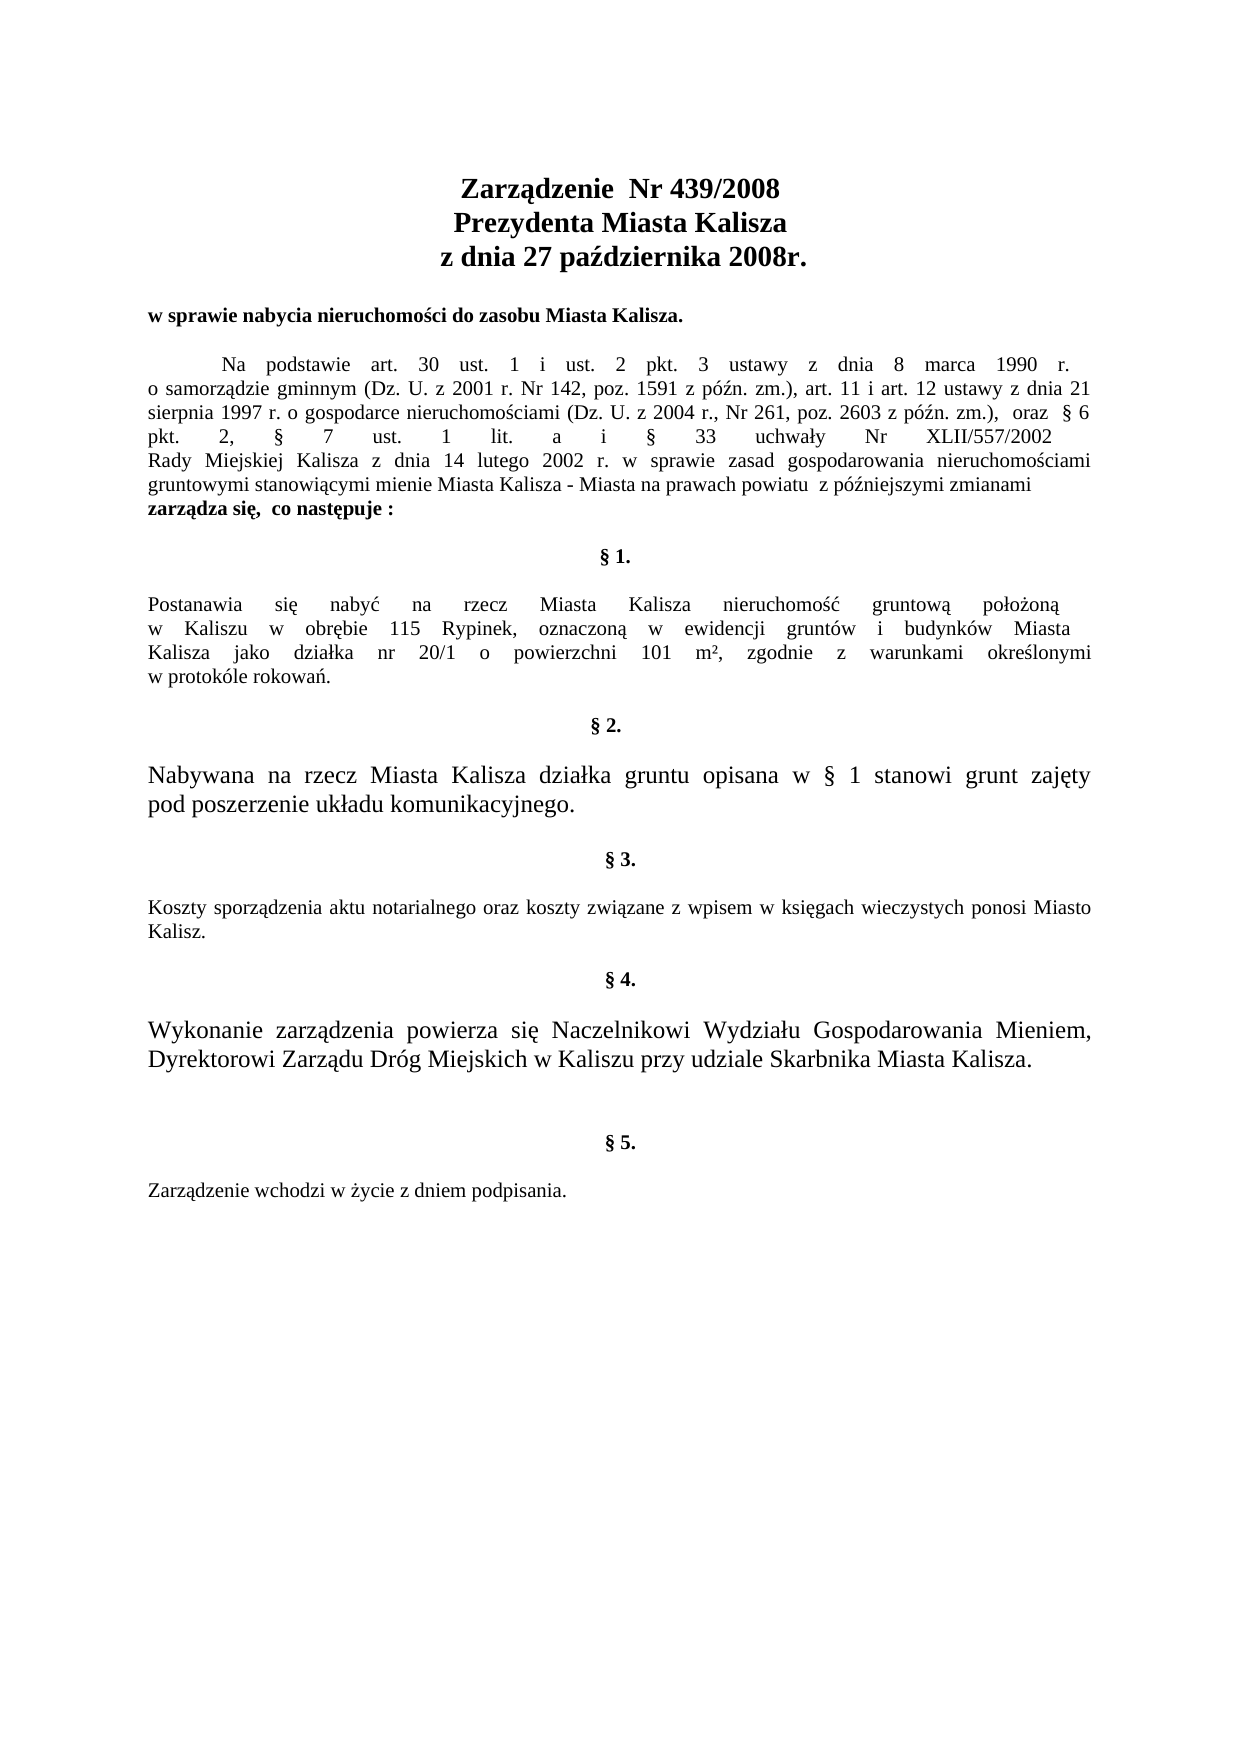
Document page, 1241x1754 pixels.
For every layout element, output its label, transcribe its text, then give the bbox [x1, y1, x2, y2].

text Nabywana na rzecz Miasta Kalisza działka gruntu opisana w § 1 stanowi grunt zajęty pod poszerzenie układu komunikacyjnego. [148, 761, 1092, 818]
text Na podstawie art. 30 ust. 1 i ust. 2 pkt. 3 ustawy z dnia 8 marca 1990 r. o samorządzie gminnym (Dz. U. z 2001 r. Nr 142, poz. 1591 z późn. zm.), art. 11 i art. 12 ustawy z dnia 21 sierpnia 1997 r. o gospodarce nieruchomościami (Dz. U. z 2004 r., Nr 261, poz. 2603 z późn. zm.), oraz § 6 pkt. 2, § 7 ust. 1 lit. a i § 33 uchwały Nr XLII/557/2002 Rady Miejskiej Kalisza z dnia 14 lutego 2002 r. w sprawie zasad gospodarowania nieruchomościami gruntowymi stanowiącymi mienie Miasta Kalisza - Miasta na prawach powiatu z późniejszymi zmianami [148, 352, 1092, 496]
text § 1. [148, 544, 1092, 568]
text § 5. [148, 1130, 1092, 1154]
text Wykonanie zarządzenia powierza się Naczelnikowi Wydziału Gospodarowania Mieniem, Dyrektorowi Zarządu Dróg Miejskich w Kaliszu przy udziale Skarbnika Miasta Kalisza. [148, 1015, 1092, 1073]
text Zarządzenie Nr 439/2008 [148, 172, 1092, 205]
text w sprawie nabycia nieruchomości do zasobu Miasta Kalisza. [148, 303, 1092, 327]
text Zarządzenie wchodzi w życie z dniem podpisania. [148, 1178, 1092, 1202]
text zarządza się, co następuje : [148, 496, 1092, 520]
text § 3. [148, 847, 1092, 871]
text Postanawia się nabyć na rzecz Miasta Kalisza nieruchomość gruntową położoną w Kaliszu w obrębie 115 Rypinek, oznaczoną w ewidencji gruntów i budynków Miasta Kalisza jako działka nr 20/1 o powierzchni 101 m², zgodnie z warunkami określonymi w protokóle rokowań. [148, 592, 1092, 688]
text Koszty sporządzenia aktu notarialnego oraz koszty związane z wpisem w księgach wieczystych ponosi Miasto Kalisz. [148, 895, 1092, 943]
text Prezydenta Miasta Kalisza [148, 205, 1092, 239]
text z dnia 27 października 2008r. [148, 239, 1092, 272]
text § 2. [516, 712, 1092, 737]
text § 4. [148, 967, 1092, 991]
